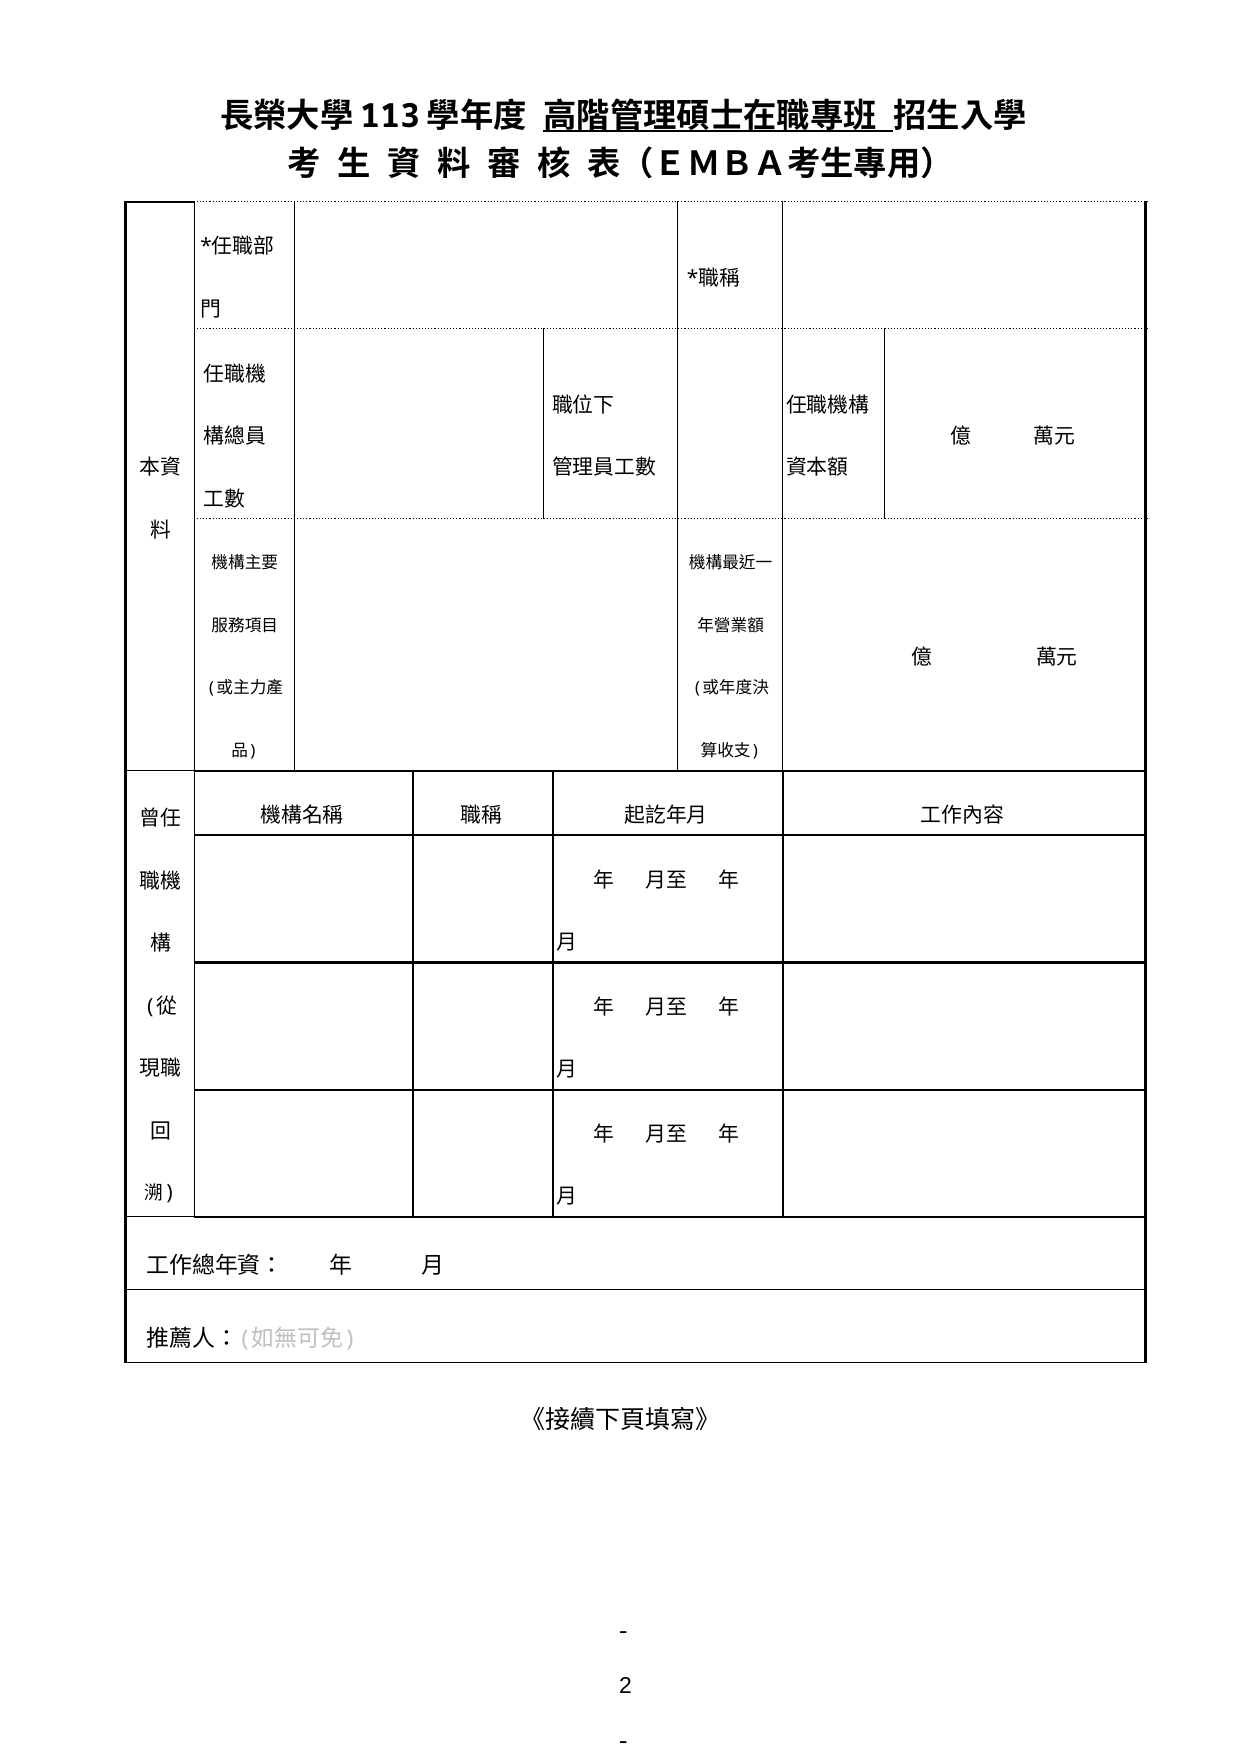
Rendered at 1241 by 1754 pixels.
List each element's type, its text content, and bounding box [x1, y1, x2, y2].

table_cell [414, 836, 552, 961]
table_cell 任職機構總員工數 [195, 328, 294, 518]
table_cell 機構名稱 [195, 772, 412, 834]
table_cell [414, 964, 552, 1088]
table_cell [195, 836, 412, 961]
table_cell [414, 1091, 552, 1216]
table_cell [195, 964, 412, 1088]
table_cell *任職部門 [195, 201, 294, 328]
table_cell 億 萬元 [885, 328, 1144, 518]
table_cell 職位下 管理員工數 [544, 328, 677, 518]
table_cell 工作總年資： 年 月 [127, 1217, 1144, 1289]
table_cell [295, 518, 677, 770]
table_cell 起訖年月 [554, 772, 782, 834]
table_cell *職稱 [678, 201, 782, 328]
table_cell [784, 1091, 1144, 1216]
table_cell 推薦人：(如無可免)­ [127, 1290, 1144, 1362]
table_cell 職稱 [414, 772, 552, 834]
table_cell [784, 964, 1144, 1088]
table_cell 機構主要服務項目(或主力產品) [195, 518, 294, 770]
table_cell 任職機構 資本額 [783, 328, 884, 518]
table_cell 曾任職機構(從現職回溯) [127, 771, 194, 1216]
table_cell 年 月至 年 月 [554, 836, 782, 961]
table_cell 機構最近一年營業額(或年度決算收支) [678, 518, 782, 770]
table_cell 億 萬元 [783, 518, 1144, 770]
table_cell 本資料 [127, 203, 194, 770]
text 《接續下頁填寫》 [118, 1376, 1122, 1438]
table_cell [295, 328, 543, 518]
table_cell 工作內容 [784, 772, 1144, 834]
table_cell [295, 201, 677, 328]
table_cell 年 月至 年 月 [554, 1091, 782, 1216]
table_cell [195, 1091, 412, 1216]
table_cell 年 月至 年 月 [554, 964, 782, 1088]
table_cell [784, 836, 1144, 961]
table_cell [678, 328, 782, 518]
table_cell [783, 201, 1144, 328]
